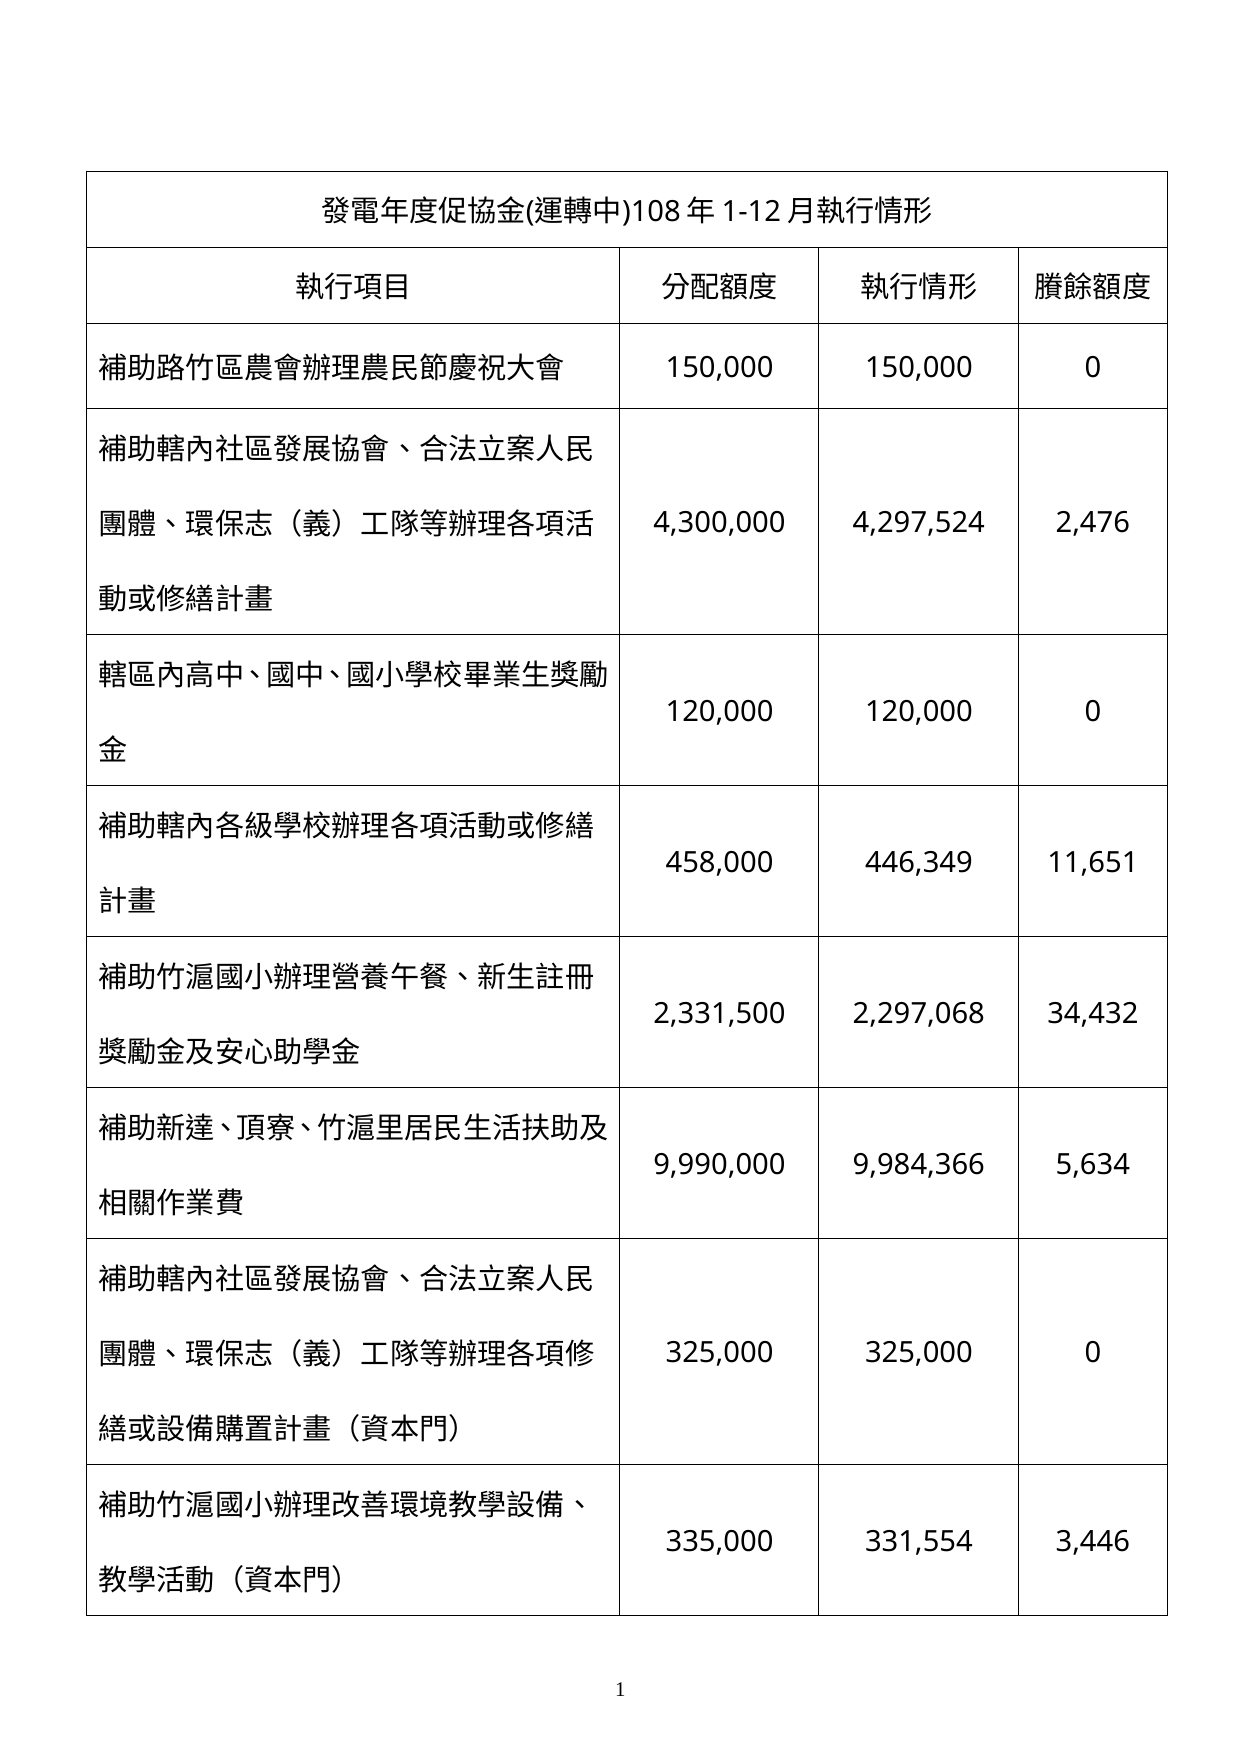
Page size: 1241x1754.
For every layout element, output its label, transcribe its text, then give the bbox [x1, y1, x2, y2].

table_cell 3,446 [1019, 1465, 1167, 1615]
table_cell 補助轄內社區發展協會、合法立案人民團體、環保志（義）工隊等辦理各項活動或修繕計畫 [87, 409, 619, 634]
table_cell 120,000 [620, 635, 818, 785]
table_cell 120,000 [819, 635, 1018, 785]
table_cell 2,331,500 [620, 937, 818, 1087]
table_cell 4,300,000 [620, 409, 818, 634]
table_cell 335,000 [620, 1465, 818, 1615]
table_cell 446,349 [819, 786, 1018, 936]
table_cell 9,990,000 [620, 1088, 818, 1238]
table_header 發電年度促協金(運轉中)108年1-12月執行情形 [87, 172, 1167, 247]
table_cell 150,000 [620, 324, 818, 408]
table_cell 0 [1019, 635, 1167, 785]
table_cell 賸餘額度 [1019, 248, 1167, 323]
table_cell 150,000 [819, 324, 1018, 408]
table_cell 補助轄內各級學校辦理各項活動或修繕計畫 [87, 786, 619, 936]
table_cell 補助轄內社區發展協會、合法立案人民團體、環保志（義）工隊等辦理各項修繕或設備購置計畫（資本門） [87, 1239, 619, 1464]
table_cell 4,297,524 [819, 409, 1018, 634]
table_cell 轄區內高中、國中、國小學校畢業生獎勵金 [87, 635, 619, 785]
table_cell 補助新達、頂寮、竹滬里居民生活扶助及相關作業費 [87, 1088, 619, 1238]
table_cell 補助竹滬國小辦理營養午餐、新生註冊獎勵金及安心助學金 [87, 937, 619, 1087]
table_cell 2,297,068 [819, 937, 1018, 1087]
table_cell 2,476 [1019, 409, 1167, 634]
table_cell 9,984,366 [819, 1088, 1018, 1238]
table_cell 34,432 [1019, 937, 1167, 1087]
table_cell 執行情形 [819, 248, 1018, 323]
table_cell 補助路竹區農會辦理農民節慶祝大會 [87, 324, 619, 408]
table_cell 5,634 [1019, 1088, 1167, 1238]
table_cell 補助竹滬國小辦理改善環境教學設備、教學活動（資本門） [87, 1465, 619, 1615]
table_cell 458,000 [620, 786, 818, 936]
table_cell 325,000 [819, 1239, 1018, 1464]
table_cell 0 [1019, 324, 1167, 408]
table_cell 331,554 [819, 1465, 1018, 1615]
table_cell 分配額度 [620, 248, 818, 323]
table_cell 325,000 [620, 1239, 818, 1464]
table_cell 0 [1019, 1239, 1167, 1464]
table_cell 11,651 [1019, 786, 1167, 936]
table_cell 執行項目 [87, 248, 619, 323]
